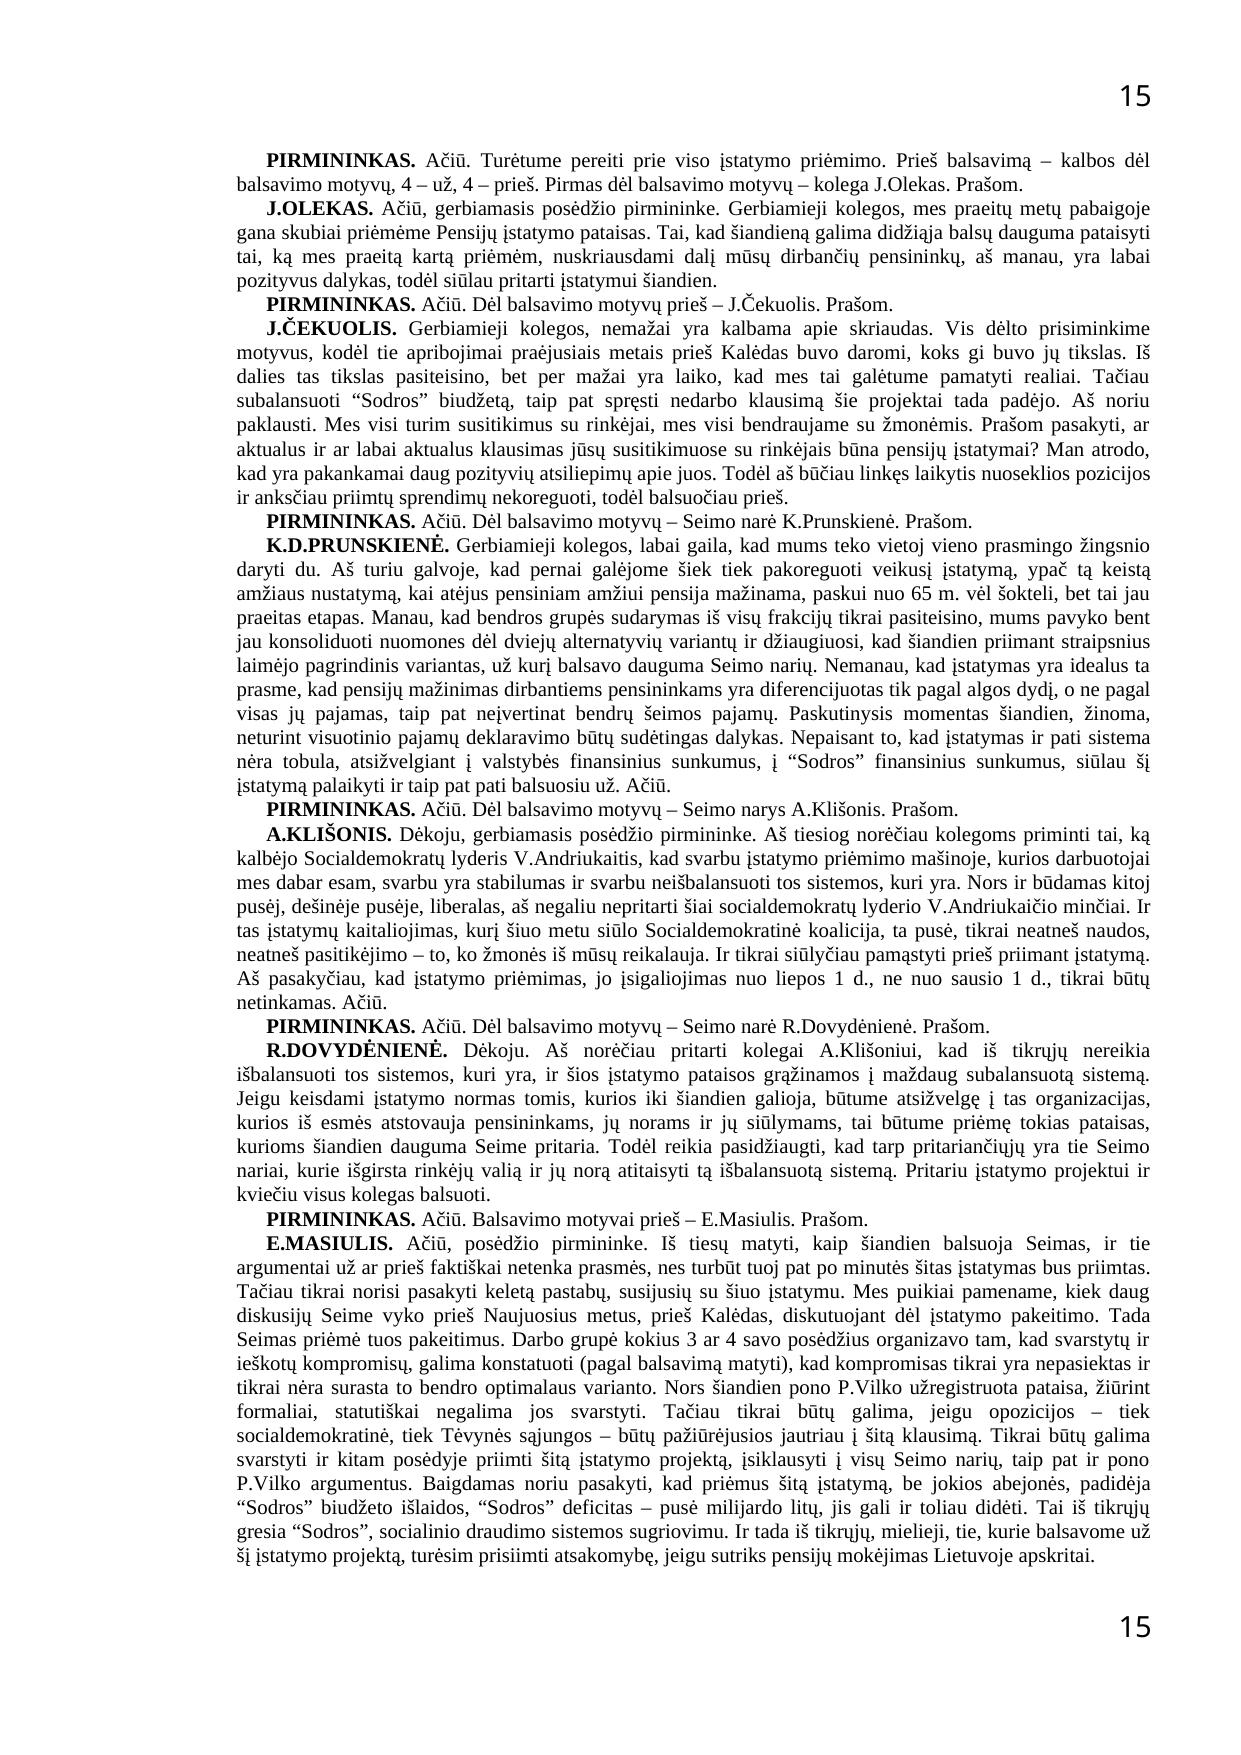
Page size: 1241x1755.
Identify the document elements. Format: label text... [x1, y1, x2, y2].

text PIRMININKAS. Ačiū. Dėl balsavimo motyvų prieš – J.Čekuolis. Prašom. [236, 292, 1152, 316]
text PIRMININKAS. Ačiū. Dėl balsavimo motyvų – Seimo narys A.Klišonis. Prašom. [236, 797, 1152, 821]
text E.MASIULIS. Ačiū, posėdžio pirmininke. Iš tiesų matyti, kaip šiandien balsuoja Seimas, ir tie argumentai už ar prieš faktiškai netenka prasmės, nes turbūt tuoj pat po minutės šitas įstatymas bus priimtas. Tačiau tikrai norisi pasakyti keletą pastabų, susijusių su šiuo įstatymu. Mes puikiai pamename, kiek daug diskusijų Seime vyko prieš Naujuosius metus, prieš Kalėdas, diskutuojant dėl įstatymo pakeitimo. Tada Seimas priėmė tuos pakeitimus. Darbo grupė kokius 3 ar 4 savo posėdžius organizavo tam, kad svarstytų ir ieškotų kompromisų, galima konstatuoti (pagal balsavimą matyti), kad kompromisas tikrai yra nepasiektas ir tikrai nėra surasta to bendro optimalaus varianto. Nors šiandien pono P.Vilko užregistruota pataisa, žiūrint formaliai, statutiškai negalima jos svarstyti. Tačiau tikrai būtų galima, jeigu opozicijos – tiek socialdemokratinė, tiek Tėvynės sąjungos – būtų pažiūrėjusios jautriau į šitą klausimą. Tikrai būtų galima svarstyti ir kitam posėdyje priimti šitą įstatymo projektą, įsiklausyti į visų Seimo narių, taip pat ir pono P.Vilko argumentus. Baigdamas noriu pasakyti, kad priėmus šitą įstatymą, be jokios abejonės, padidėja “Sodros” biudžeto išlaidos, “Sodros” deficitas – pusė milijardo litų, jis gali ir toliau didėti. Tai iš tikrųjų gresia “Sodros”, socialinio draudimo sistemos sugriovimu. Ir tada iš tikrųjų, mielieji, tie, kurie balsavome už šį įstatymo projektą, turėsim prisiimti atsakomybę, jeigu sutriks pensijų mokėjimas Lietuvoje apskritai. [236, 1231, 1152, 1567]
text J.ČEKUOLIS. Gerbiamieji kolegos, nemažai yra kalbama apie skriaudas. Vis dėlto prisiminkime motyvus, kodėl tie apribojimai praėjusiais metais prieš Kalėdas buvo daromi, koks gi buvo jų tikslas. Iš dalies tas tikslas pasiteisino, bet per mažai yra laiko, kad mes tai galėtume pamatyti realiai. Tačiau subalansuoti “Sodros” biudžetą, taip pat spręsti nedarbo klausimą šie projektai tada padėjo. Aš noriu paklausti. Mes visi turim susitikimus su rinkėjai, mes visi bendraujame su žmonėmis. Prašom pasakyti, ar aktualus ir ar labai aktualus klausimas jūsų susitikimuose su rinkėjais būna pensijų įstatymai? Man atrodo, kad yra pakankamai daug pozityvių atsiliepimų apie juos. Todėl aš būčiau linkęs laikytis nuoseklios pozicijos ir anksčiau priimtų sprendimų nekoreguoti, todėl balsuočiau prieš. [236, 316, 1152, 509]
text PIRMININKAS. Ačiū. Turėtume pereiti prie viso įstatymo priėmimo. Prieš balsavimą – kalbos dėl balsavimo motyvų, 4 – už, 4 – prieš. Pirmas dėl balsavimo motyvų – kolega J.Olekas. Prašom. [236, 148, 1152, 196]
text A.KLIŠONIS. Dėkoju, gerbiamasis posėdžio pirmininke. Aš tiesiog norėčiau kolegoms priminti tai, ką kalbėjo Socialdemokratų lyderis V.Andriukaitis, kad svarbu įstatymo priėmimo mašinoje, kurios darbuotojai mes dabar esam, svarbu yra stabilumas ir svarbu neišbalansuoti tos sistemos, kuri yra. Nors ir būdamas kitoj pusėj, dešinėje pusėje, liberalas, aš negaliu nepritarti šiai socialdemokratų lyderio V.Andriukaičio minčiai. Ir tas įstatymų kaitaliojimas, kurį šiuo metu siūlo Socialdemokratinė koalicija, ta pusė, tikrai neatneš naudos, neatneš pasitikėjimo – to, ko žmonės iš mūsų reikalauja. Ir tikrai siūlyčiau pamąstyti prieš priimant įstatymą. Aš pasakyčiau, kad įstatymo priėmimas, jo įsigaliojimas nuo liepos 1 d., ne nuo sausio 1 d., tikrai būtų netinkamas. Ačiū. [236, 821, 1152, 1014]
text PIRMININKAS. Ačiū. Dėl balsavimo motyvų – Seimo narė R.Dovydėnienė. Prašom. [236, 1014, 1152, 1038]
text R.DOVYDĖNIENĖ. Dėkoju. Aš norėčiau pritarti kolegai A.Klišoniui, kad iš tikrųjų nereikia išbalansuoti tos sistemos, kuri yra, ir šios įstatymo pataisos grąžinamos į maždaug subalansuotą sistemą. Jeigu keisdami įstatymo normas tomis, kurios iki šiandien galioja, būtume atsižvelgę į tas organizacijas, kurios iš esmės atstovauja pensininkams, jų norams ir jų siūlymams, tai būtume priėmę tokias pataisas, kurioms šiandien dauguma Seime pritaria. Todėl reikia pasidžiaugti, kad tarp pritariančiųjų yra tie Seimo nariai, kurie išgirsta rinkėjų valią ir jų norą atitaisyti tą išbalansuotą sistemą. Pritariu įstatymo projektui ir kviečiu visus kolegas balsuoti. [236, 1038, 1152, 1206]
text K.D.PRUNSKIENĖ. Gerbiamieji kolegos, labai gaila, kad mums teko vietoj vieno prasmingo žingsnio daryti du. Aš turiu galvoje, kad pernai galėjome šiek tiek pakoreguoti veikusį įstatymą, ypač tą keistą amžiaus nustatymą, kai atėjus pensiniam amžiui pensija mažinama, paskui nuo 65 m. vėl šokteli, bet tai jau praeitas etapas. Manau, kad bendros grupės sudarymas iš visų frakcijų tikrai pasiteisino, mums pavyko bent jau konsoliduoti nuomones dėl dviejų alternatyvių variantų ir džiaugiuosi, kad šiandien priimant straipsnius laimėjo pagrindinis variantas, už kurį balsavo dauguma Seimo narių. Nemanau, kad įstatymas yra idealus ta prasme, kad pensijų mažinimas dirbantiems pensininkams yra diferencijuotas tik pagal algos dydį, o ne pagal visas jų pajamas, taip pat neįvertinat bendrų šeimos pajamų. Paskutinysis momentas šiandien, žinoma, neturint visuotinio pajamų deklaravimo būtų sudėtingas dalykas. Nepaisant to, kad įstatymas ir pati sistema nėra tobula, atsižvelgiant į valstybės finansinius sunkumus, į “Sodros” finansinius sunkumus, siūlau šį įstatymą palaikyti ir taip pat pati balsuosiu už. Ačiū. [236, 533, 1152, 797]
text PIRMININKAS. Ačiū. Dėl balsavimo motyvų – Seimo narė K.Prunskienė. Prašom. [236, 509, 1152, 533]
text J.OLEKAS. Ačiū, gerbiamasis posėdžio pirmininke. Gerbiamieji kolegos, mes praeitų metų pabaigoje gana skubiai priėmėme Pensijų įstatymo pataisas. Tai, kad šiandieną galima didžiąja balsų dauguma pataisyti tai, ką mes praeitą kartą priėmėm, nuskriausdami dalį mūsų dirbančių pensininkų, aš manau, yra labai pozityvus dalykas, todėl siūlau pritarti įstatymui šiandien. [236, 196, 1152, 292]
text PIRMININKAS. Ačiū. Balsavimo motyvai prieš – E.Masiulis. Prašom. [236, 1206, 1152, 1231]
